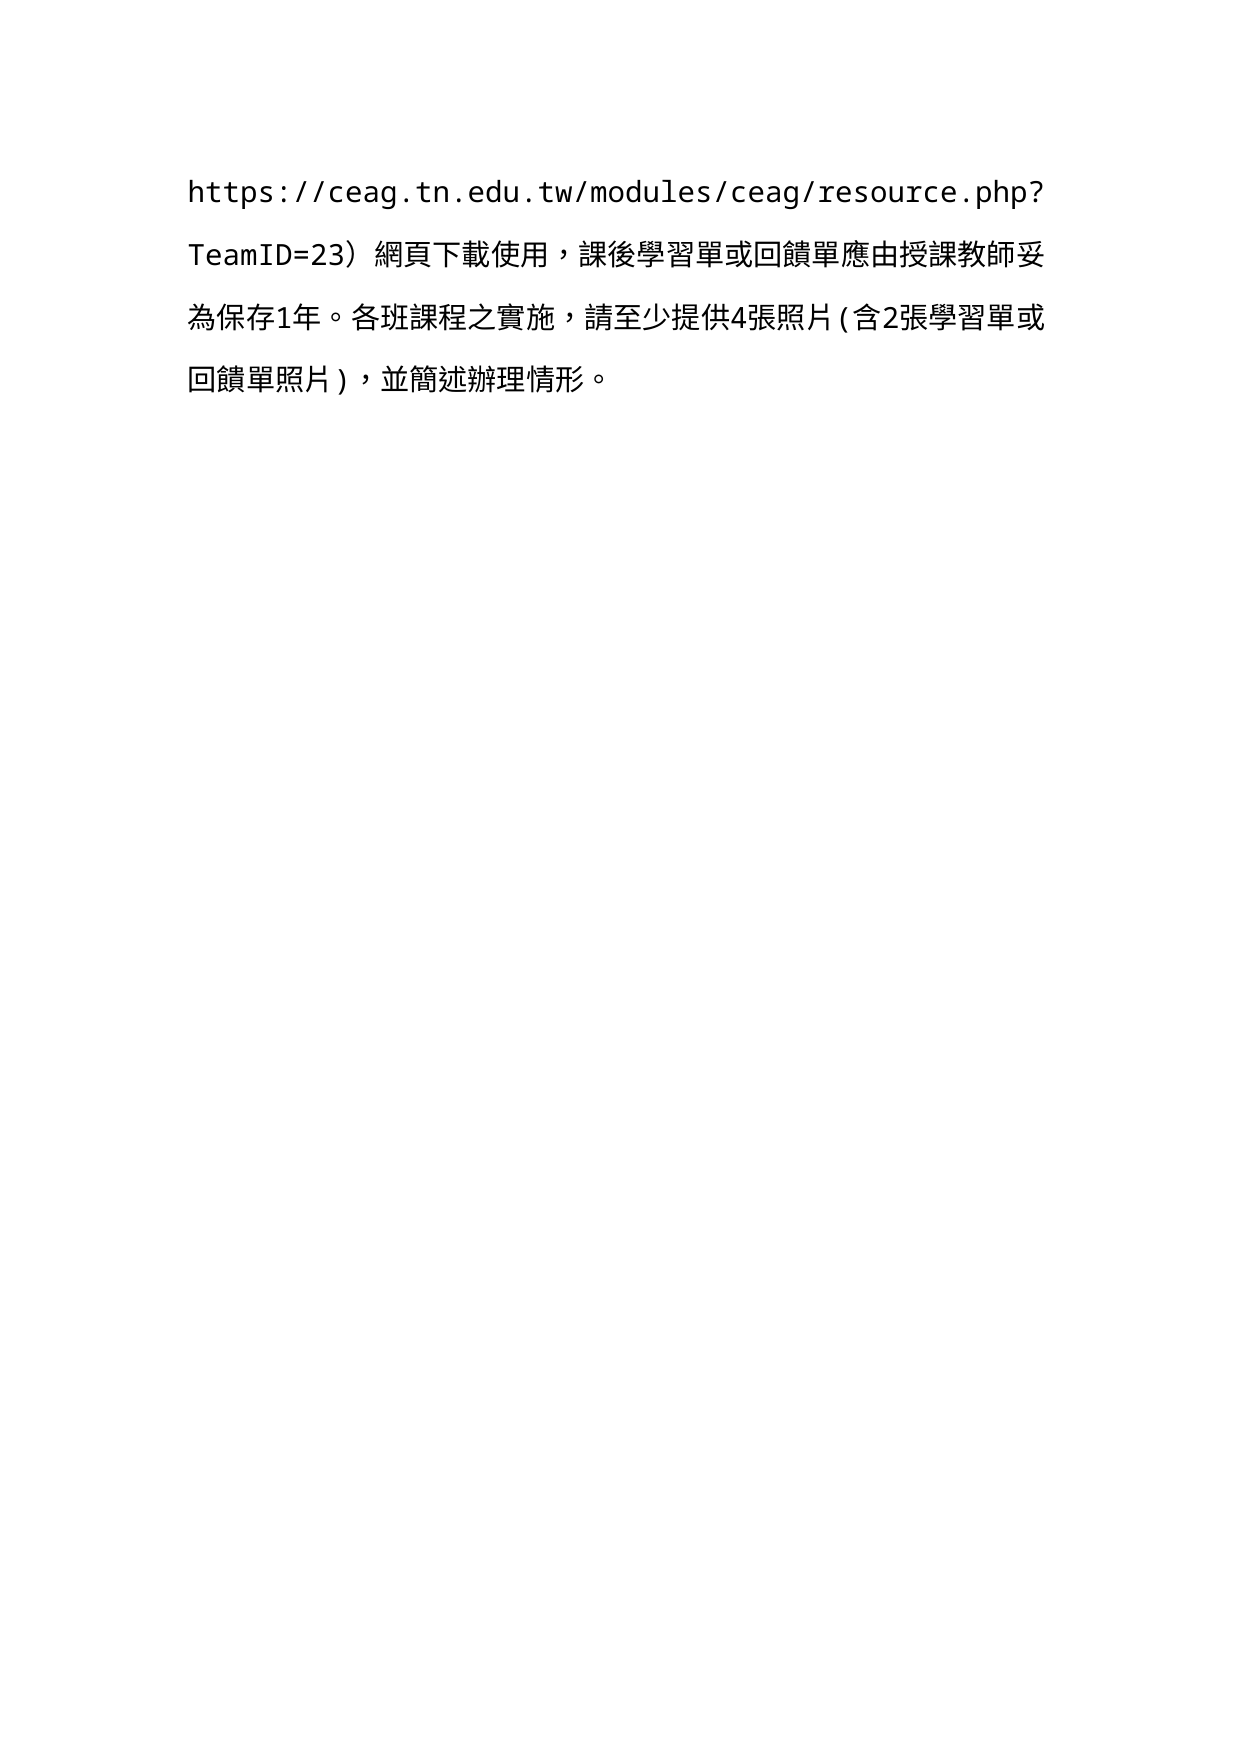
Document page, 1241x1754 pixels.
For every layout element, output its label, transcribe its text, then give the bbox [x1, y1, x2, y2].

text https://ceag.tn.edu.tw/modules/ceag/resource.php?TeamID=23）網頁下載使用，課後學習單或回饋單應由授課教師妥為保存1年。各班課程之實施，請至少提供4張照片(含2張學習單或回饋單照片)，並簡述辦理情形。 [187, 149, 1053, 399]
